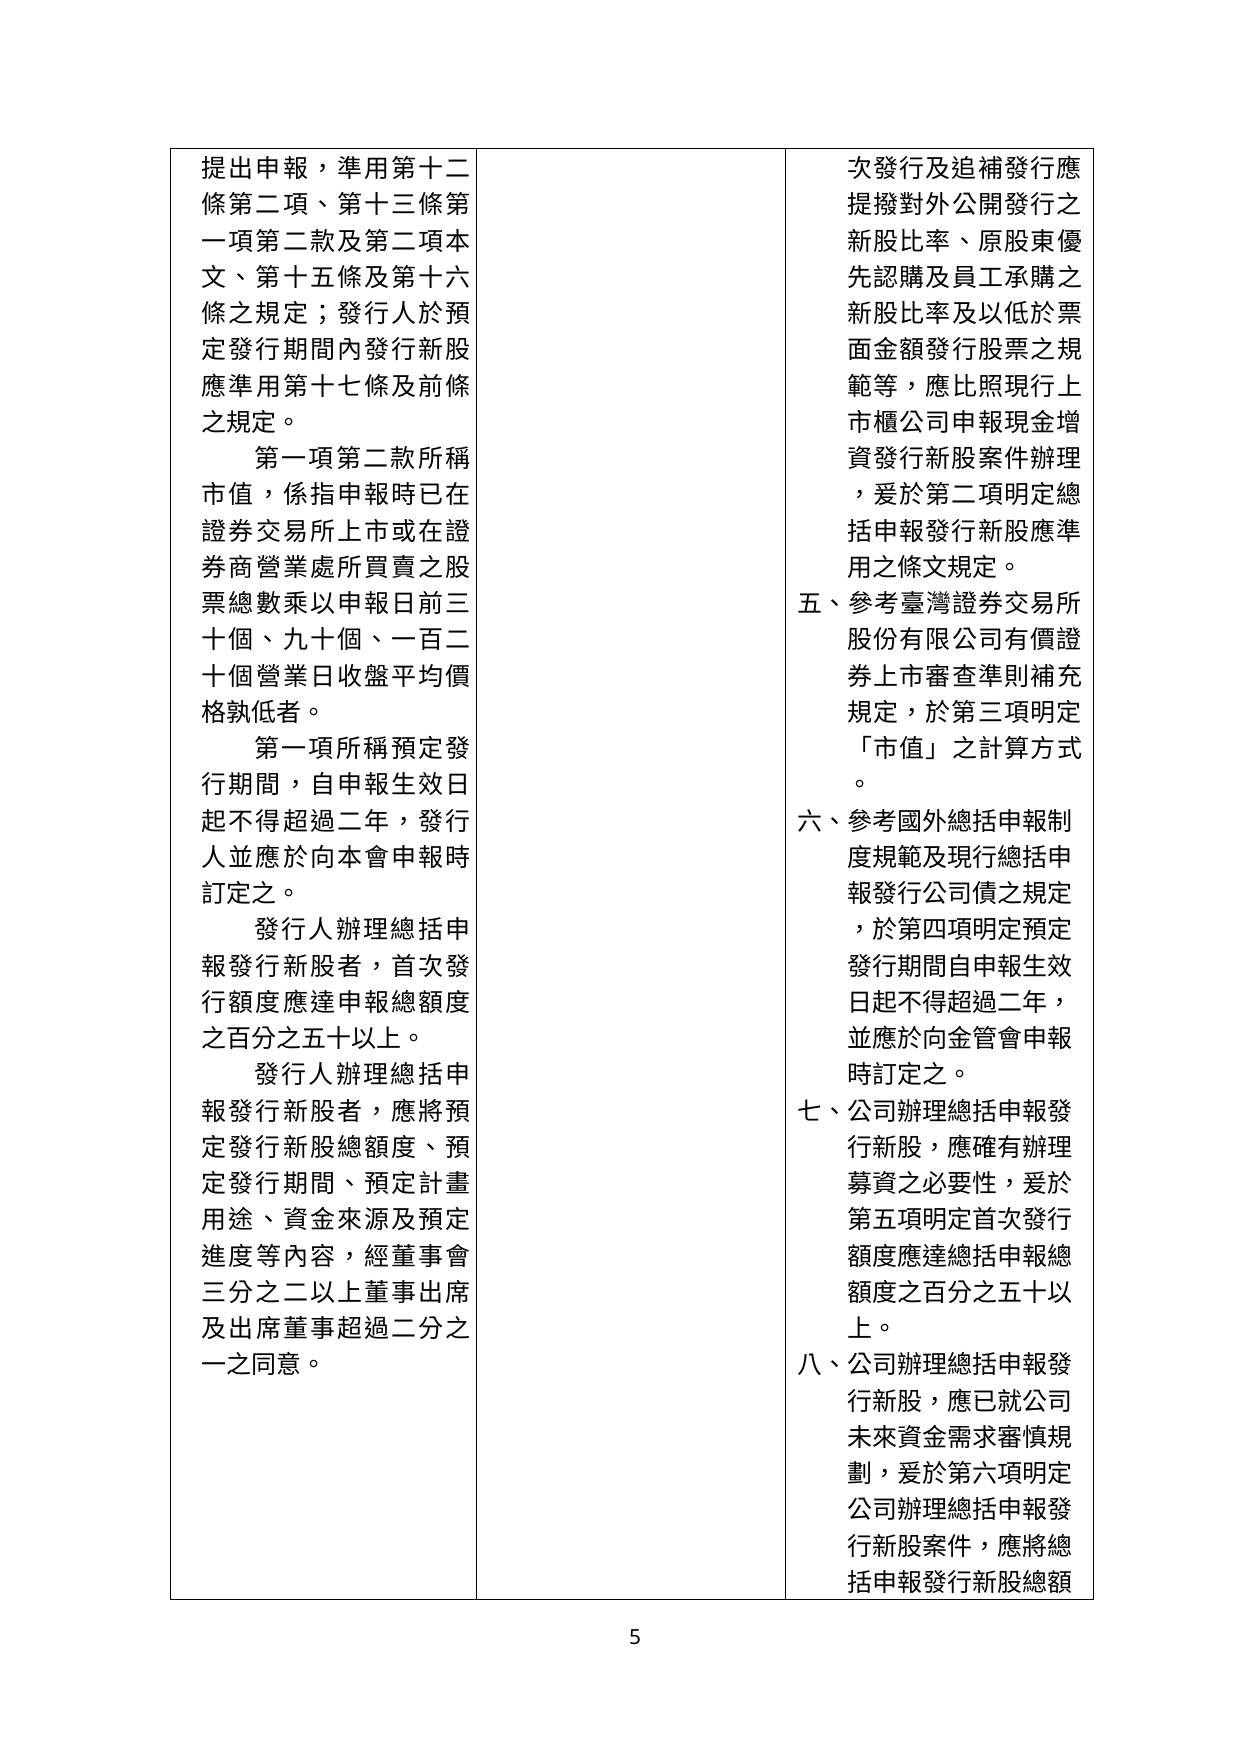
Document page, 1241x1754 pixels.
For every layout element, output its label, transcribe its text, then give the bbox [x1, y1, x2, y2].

table_cell 次發行及追補發行應提撥對外公開發行之新股比率、原股東優先認購及員工承購之新股比率及以低於票面金額發行股票之規範等，應比照現行上市櫃公司申報現金增資發行新股案件辦理，爰於第二項明定總括申報發行新股應準用之條文規定。 五、參考臺灣證券交易所股份有限公司有價證券上市審查準則補充規定，於第三項明定「市值」之計算方式。 六、參考國外總括申報制度規範及現行總括申報發行公司債之規定，於第四項明定預定發行期間自申報生效日起不得超過二年，並應於向金管會申報時訂定之。 七、公司辦理總括申報發行新股，應確有辦理募資之必要性，爰於第五項明定首次發行額度應達總括申報總額度之百分之五十以上。 八、公司辦理總括申報發行新股，應已就公司未來資金需求審慎規劃，爰於第六項明定公司辦理總括申報發行新股案件，應將總括申報發行新股總額 [786, 149, 1093, 1599]
table_cell [477, 149, 785, 1599]
table_cell 提出申報，準用第十二條第二項、第十三條第一項第二款及第二項本文、第十五條及第十六條之規定；發行人於預定發行期間內發行新股應準用第十七條及前條之規定。 第一項第二款所稱市值，係指申報時已在證券交易所上市或在證券商營業處所買賣之股票總數乘以申報日前三十個、九十個、一百二十個營業日收盤平均價格孰低者。 第一項所稱預定發行期間，自申報生效日起不得超過二年，發行人並應於向本會申報時訂定之。 發行人辦理總括申報發行新股者，首次發行額度應達申報總額度之百分之五十以上。 發行人辦理總括申報發行新股者，應將預定發行新股總額度、預定發行期間、預定計畫用途、資金來源及預定進度等內容，經董事會三分之二以上董事出席及出席董事超過二分之一之同意。 [171, 149, 476, 1599]
